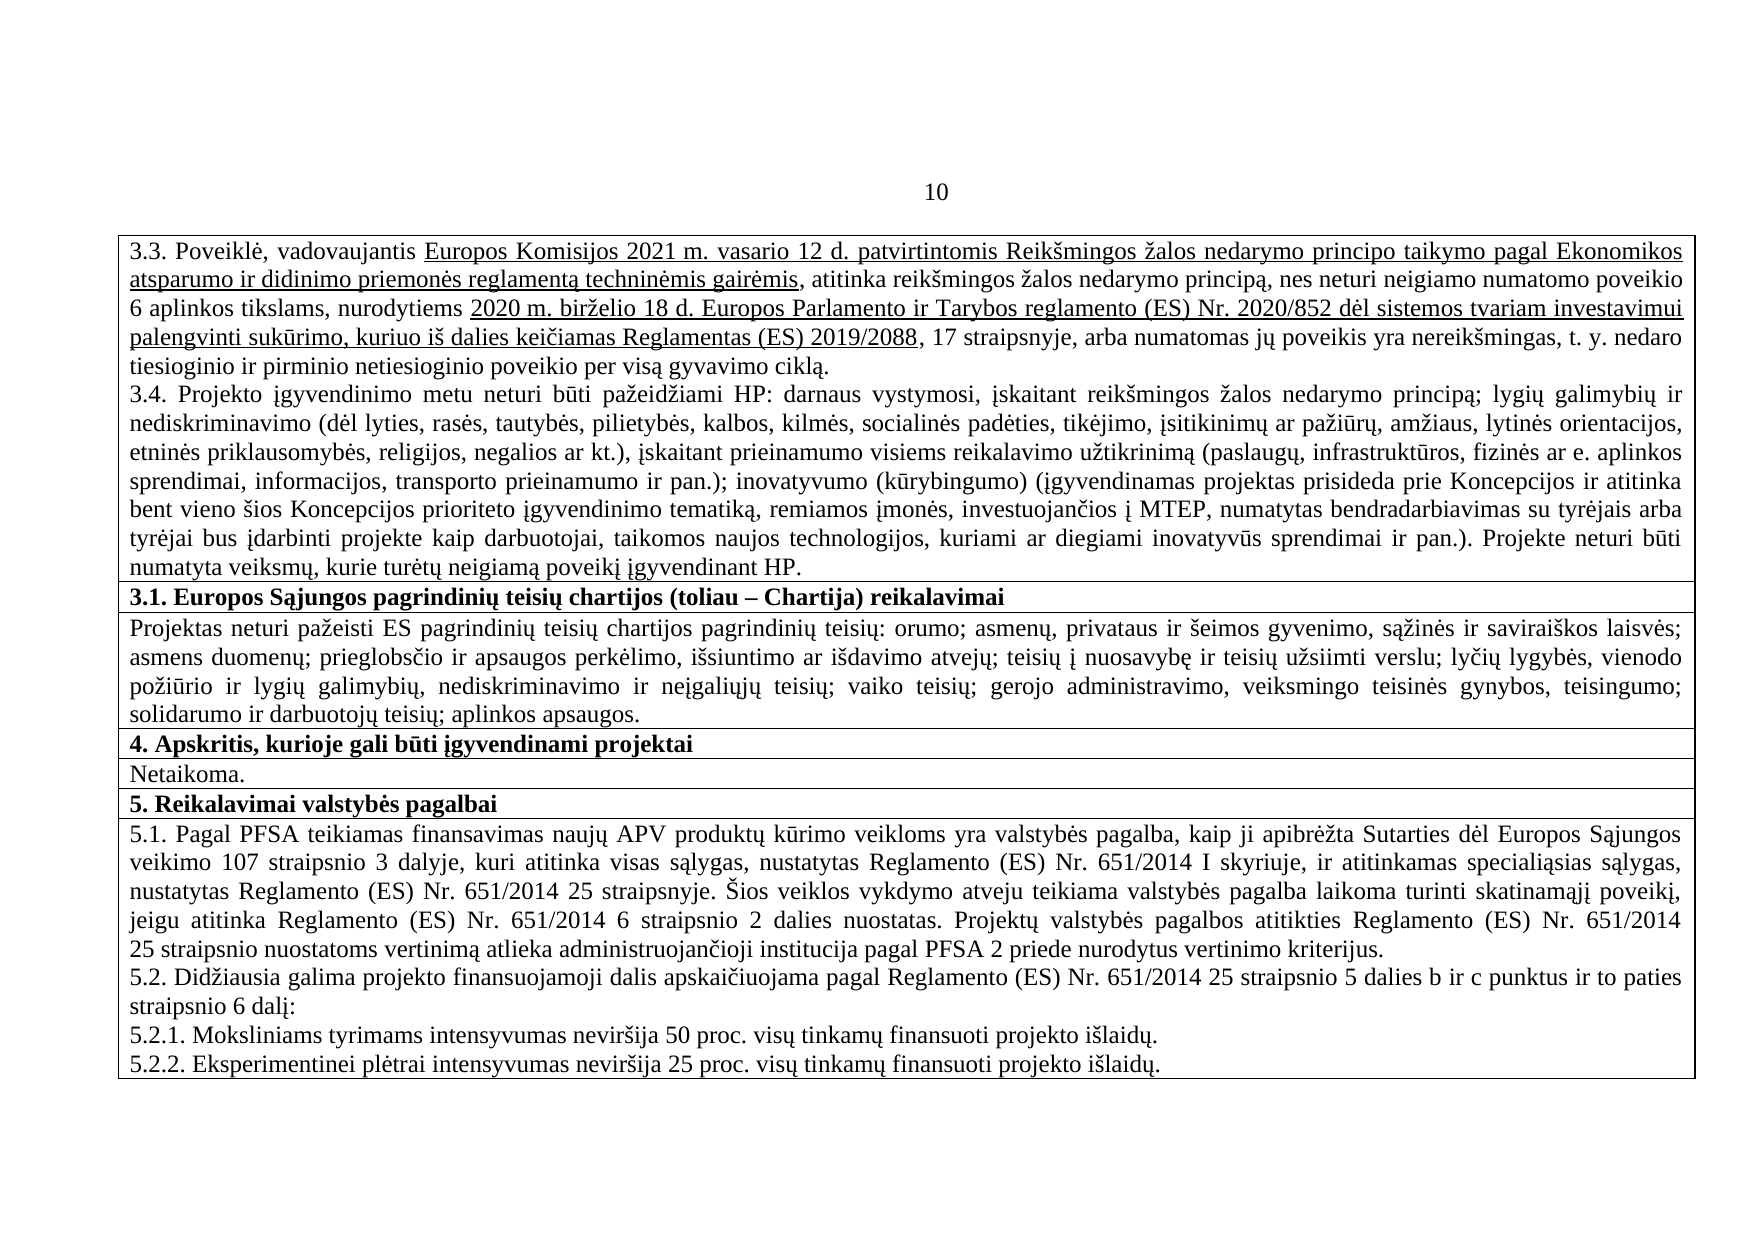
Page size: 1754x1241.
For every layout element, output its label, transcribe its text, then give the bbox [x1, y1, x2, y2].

table_cell 3.3. Poveiklė, vadovaujantis Europos Komisijos 2021 m. vasario 12 d. patvirtintomis Reikšmingos žalos nedarymo principo taikymo pagal Ekonomikos atsparumo ir didinimo priemonės reglamentą techninėmis gairėmis, atitinka reikšmingos žalos nedarymo principą, nes neturi neigiamo numatomo poveikio 6 aplinkos tikslams, nurodytiems 2020 m. birželio 18 d. Europos Parlamento ir Tarybos reglamento (ES) Nr. 2020/852 dėl sistemos tvariam investavimui palengvinti sukūrimo, kuriuo iš dalies keičiamas Reglamentas (ES) 2019/2088, 17 straipsnyje, arba numatomas jų poveikis yra nereikšmingas, t. y. nedaro tiesioginio ir pirminio netiesioginio poveikio per visą gyvavimo ciklą. 3.4. Projekto įgyvendinimo metu neturi būti pažeidžiami HP: darnaus vystymosi, įskaitant reikšmingos žalos nedarymo principą; lygių galimybių ir nediskriminavimo (dėl lyties, rasės, tautybės, pilietybės, kalbos, kilmės, socialinės padėties, tikėjimo, įsitikinimų ar pažiūrų, amžiaus, lytinės orientacijos, etninės priklausomybės, religijos, negalios ar kt.), įskaitant prieinamumo visiems reikalavimo užtikrinimą (paslaugų, infrastruktūros, fizinės ar e. aplinkos sprendimai, informacijos, transporto prieinamumo ir pan.); inovatyvumo (kūrybingumo) (įgyvendinamas projektas prisideda prie Koncepcijos ir atitinka bent vieno šios Koncepcijos prioriteto įgyvendinimo tematiką, remiamos įmonės, investuojančios į MTEP, numatytas bendradarbiavimas su tyrėjais arba tyrėjai bus įdarbinti projekte kaip darbuotojai, taikomos naujos technologijos, kuriami ar diegiami inovatyvūs sprendimai ir pan.). Projekte neturi būti numatyta veiksmų, kurie turėtų neigiamą poveikį įgyvendinant HP. [119, 236, 1694, 581]
table_cell Netaikoma. [119, 759, 1694, 788]
table_cell Projektas neturi pažeisti ES pagrindinių teisių chartijos pagrindinių teisių: orumo; asmenų, privataus ir šeimos gyvenimo, sąžinės ir saviraiškos laisvės; asmens duomenų; prieglobsčio ir apsaugos perkėlimo, išsiuntimo ar išdavimo atvejų; teisių į nuosavybę ir teisių užsiimti verslu; lyčių lygybės, vienodo požiūrio ir lygių galimybių, nediskriminavimo ir neįgaliųjų teisių; vaiko teisių; gerojo administravimo, veiksmingo teisinės gynybos, teisingumo; solidarumo ir darbuotojų teisių; aplinkos apsaugos. [119, 613, 1694, 728]
table_cell 5.1. Pagal PFSA teikiamas finansavimas naujų APV produktų kūrimo veikloms yra valstybės pagalba, kaip ji apibrėžta Sutarties dėl Europos Sąjungos veikimo 107 straipsnio 3 dalyje, kuri atitinka visas sąlygas, nustatytas Reglamento (ES) Nr. 651/2014 I skyriuje, ir atitinkamas specialiąsias sąlygas, nustatytas Reglamento (ES) Nr. 651/2014 25 straipsnyje. Šios veiklos vykdymo atveju teikiama valstybės pagalba laikoma turinti skatinamąjį poveikį, jeigu atitinka Reglamento (ES) Nr. 651/2014 6 straipsnio 2 dalies nuostatas. Projektų valstybės pagalbos atitikties Reglamento (ES) Nr. 651/2014 25 straipsnio nuostatoms vertinimą atlieka administruojančioji institucija pagal PFSA 2 priede nurodytus vertinimo kriterijus. 5.2. Didžiausia galima projekto finansuojamoji dalis apskaičiuojama pagal Reglamento (ES) Nr. 651/2014 25 straipsnio 5 dalies b ir c punktus ir to paties straipsnio 6 dalį: 5.2.1. Moksliniams tyrimams intensyvumas neviršija 50 proc. visų tinkamų finansuoti projekto išlaidų. 5.2.2. Eksperimentinei plėtrai intensyvumas neviršija 25 proc. visų tinkamų finansuoti projekto išlaidų. [119, 819, 1694, 1077]
table_cell 4. Apskritis, kurioje gali būti įgyvendinami projektai [119, 729, 1694, 758]
table_cell 3.1. Europos Sąjungos pagrindinių teisių chartijos (toliau – Chartija) reikalavimai [119, 582, 1694, 612]
table_cell 5. Reikalavimai valstybės pagalbai [119, 789, 1694, 818]
